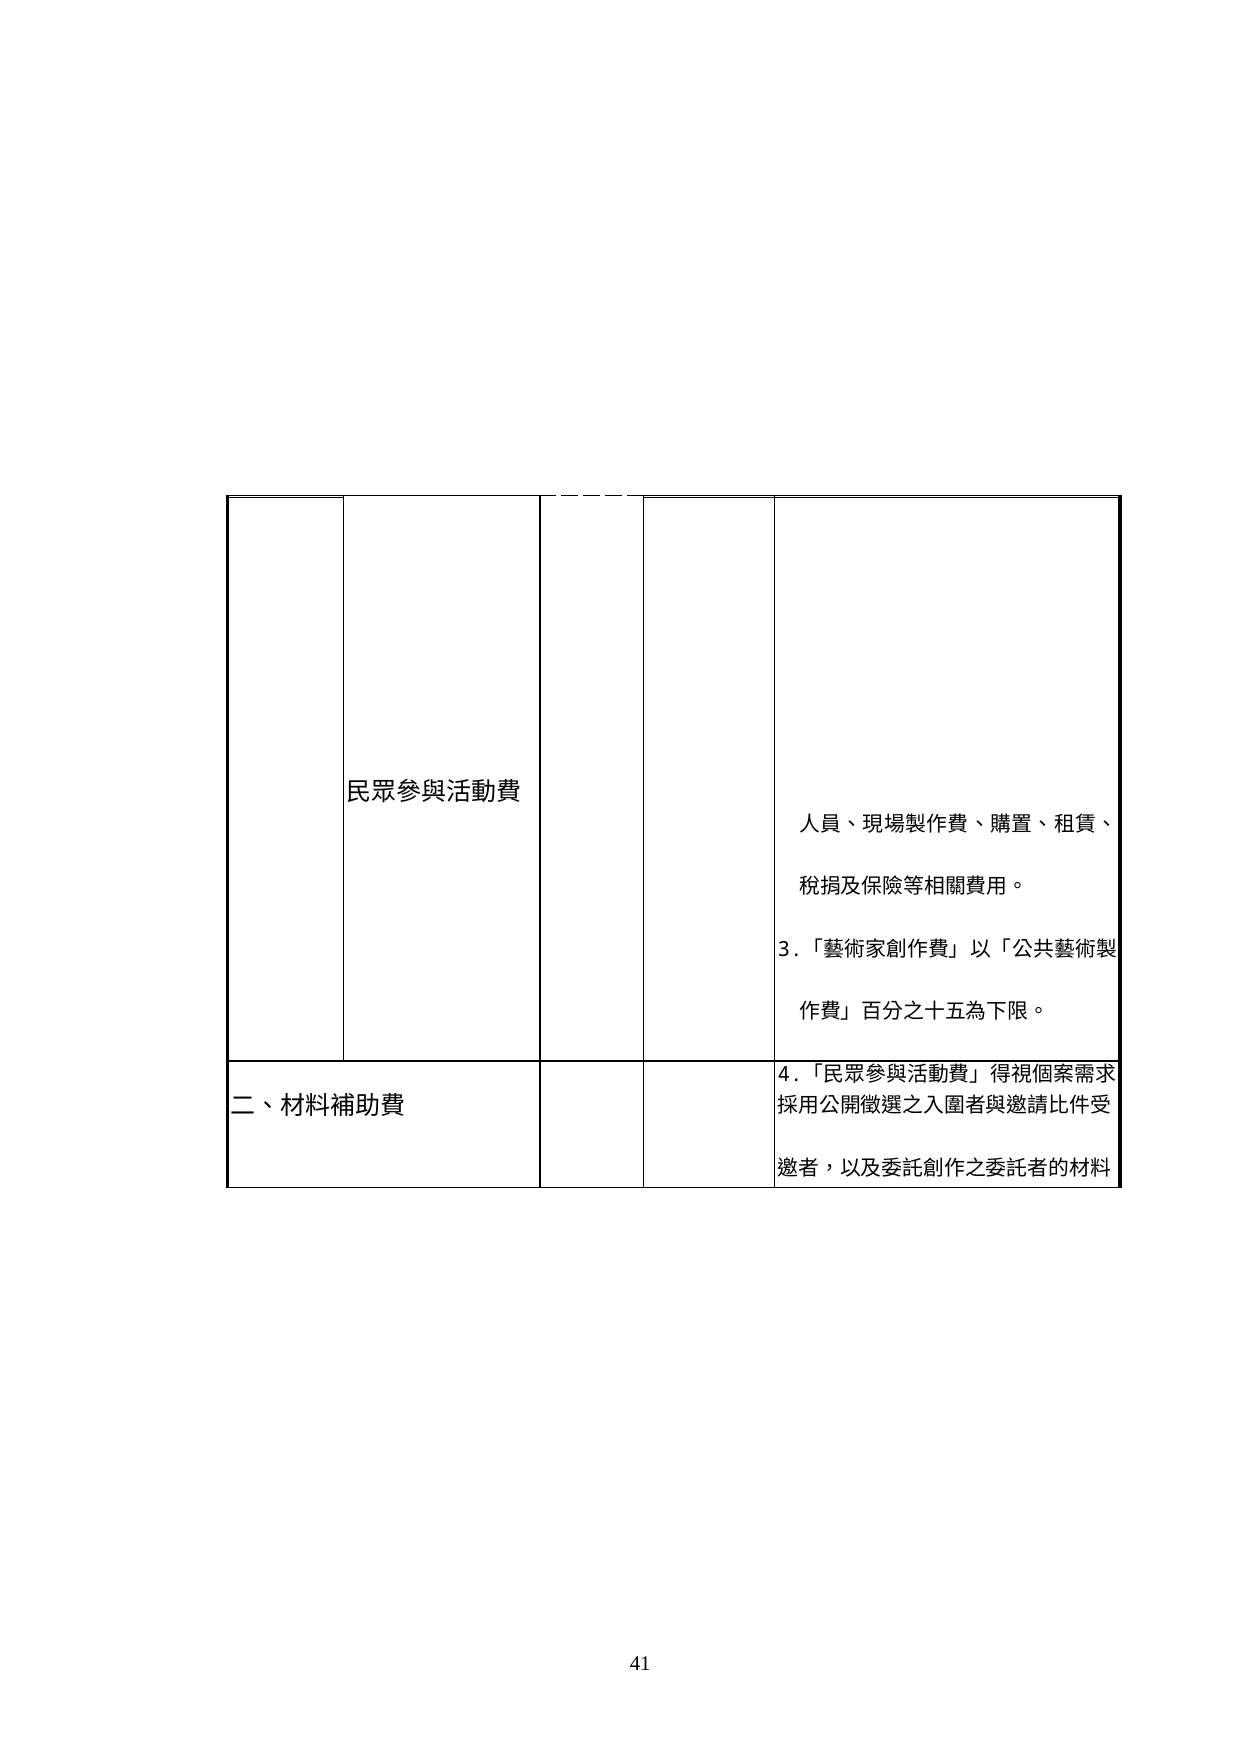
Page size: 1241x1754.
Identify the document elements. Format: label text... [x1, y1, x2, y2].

table_cell 二、材料補助費 [229, 1062, 539, 1187]
table_cell 民眾參與活動費 [344, 496, 539, 1060]
table_cell [541, 1062, 643, 1187]
table_cell [229, 498, 343, 1060]
table_cell 採用公開徵選之入圍者與邀請比件受邀者，以及委託創作之委託者的材料補助費用。 [775, 1062, 1118, 1187]
table_cell 1.「公共藝術徵選預算」含「公共藝術製作費」、「藝術家創作費」、「民眾參與費」三項，得由執行小組於設置計畫書中決定經費分配，或僅決定預算總額，由藝術家（團隊）提案時自行決定經費分配。 2.「公共藝術製作費」包括書圖、模型、材料、裝置、運輸、臨時技術人員、現場製作費、購置、租賃、稅捐及保險等相關費用。 3.「藝術家創作費」以「公共藝術製作費」百分之十五為下限。 4.「民眾參與活動費」得視個案需求決定藝術家（團隊）提案時是否需提列。 （填寫說明：此欄位係指藝術家（團隊）需自行辦理之民眾參與計畫） [775, 498, 1118, 1060]
table_cell [644, 1062, 774, 1187]
table_cell [644, 498, 774, 1060]
table_cell [541, 495, 643, 1060]
